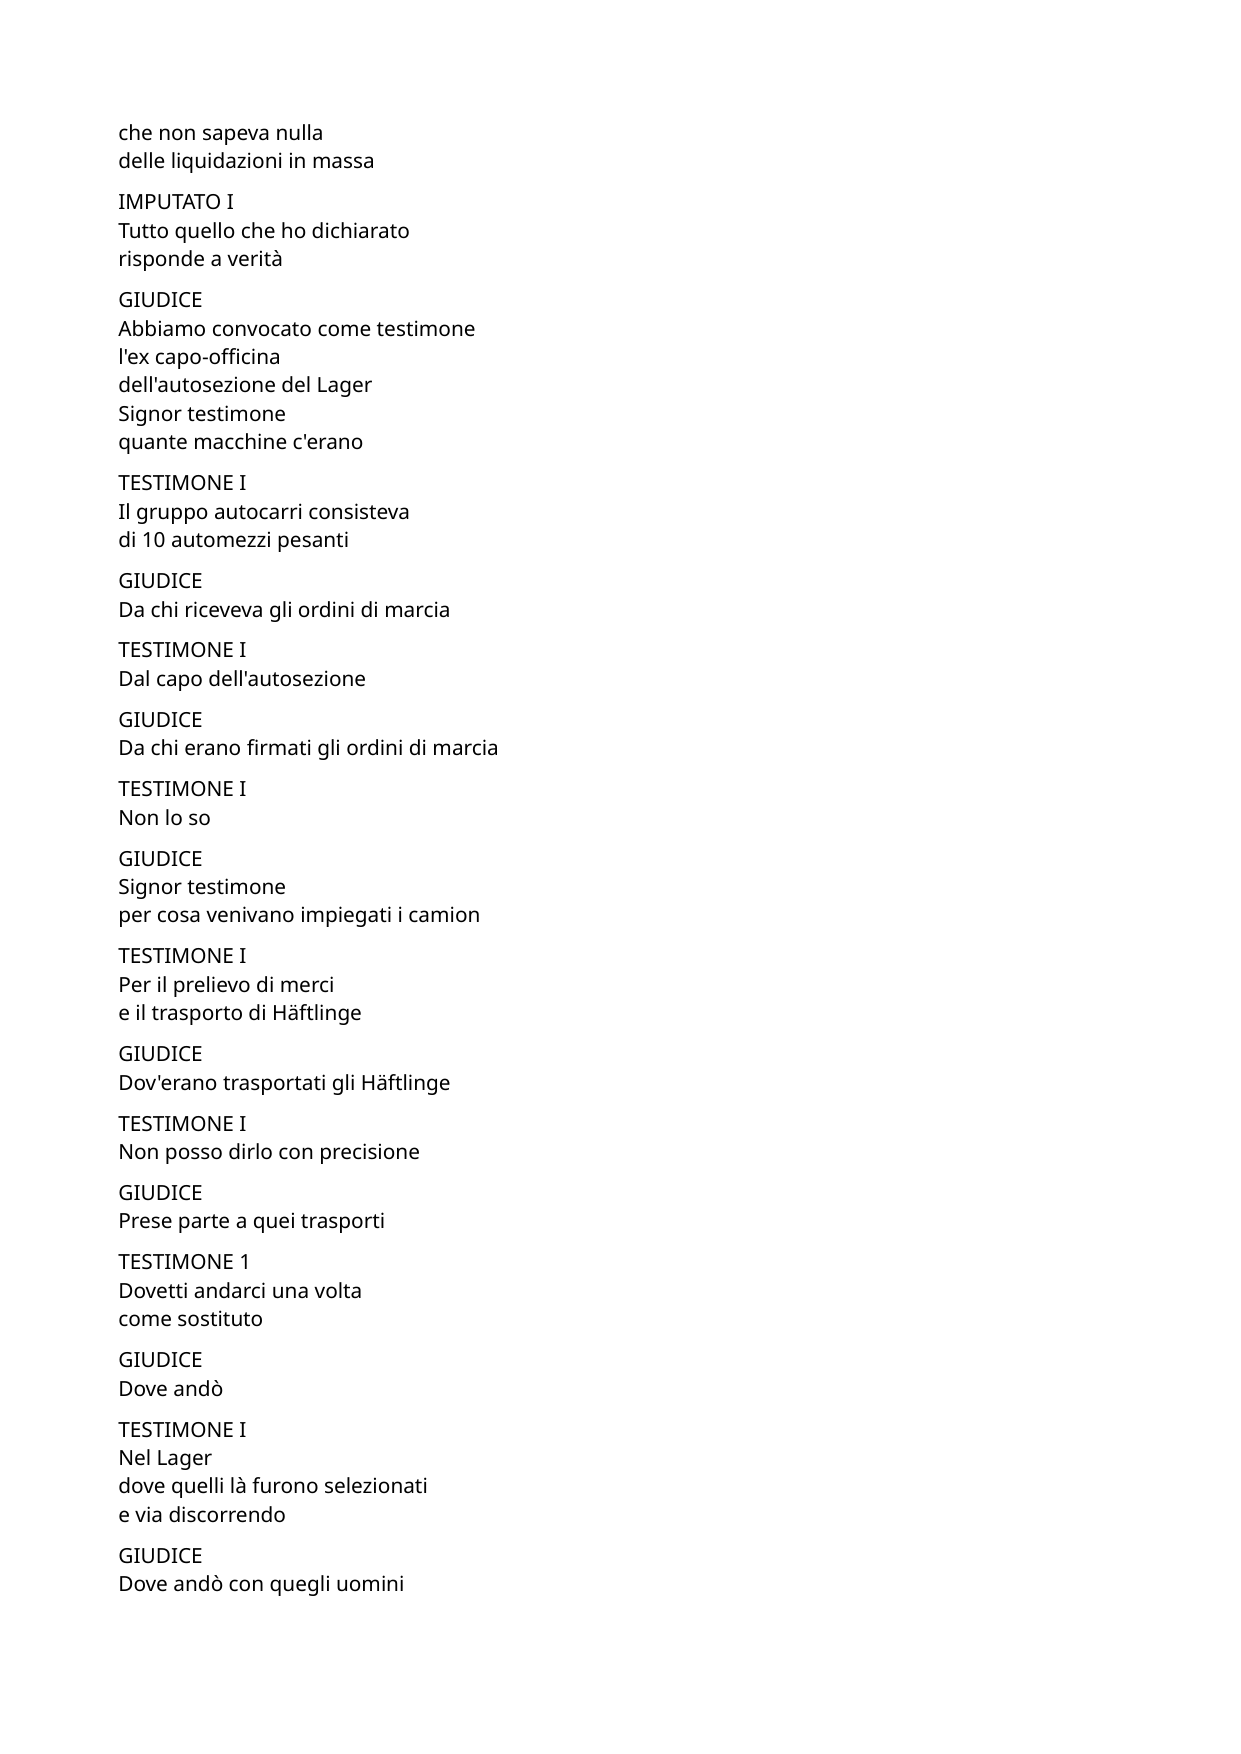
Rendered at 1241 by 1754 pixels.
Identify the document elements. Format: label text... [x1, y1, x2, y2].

text TESTIMONE I Il gruppo autocarri consisteva di 10 automezzi pesanti [118, 468, 1122, 554]
text GIUDICE Signor testimone per cosa venivano impiegati i camion [118, 844, 1122, 929]
text TESTIMONE I Per il prelievo di merci e il trasporto di Häftlinge [118, 942, 1122, 1027]
text GIUDICE Dove andò [118, 1345, 1122, 1402]
text che non sapeva nulla delle liquidazioni in massa [118, 118, 1122, 175]
text TESTIMONE I Non lo so [118, 774, 1122, 831]
text GIUDICE Abbiamo convocato come testimone l'ex capo-officina dell'autosezione del Lager Signor testimone quante macchine c'erano [118, 285, 1122, 456]
text GIUDICE Da chi riceveva gli ordini di marcia [118, 566, 1122, 623]
text GIUDICE Prese parte a quei trasporti [118, 1178, 1122, 1235]
text TESTIMONE I Nel Lager dove quelli là furono selezionati e via discorrendo [118, 1415, 1122, 1528]
text IMPUTATO I Tutto quello che ho dichiarato risponde a verità [118, 187, 1122, 273]
text GIUDICE Da chi erano firmati gli ordini di marcia [118, 705, 1122, 762]
text GIUDICE Dov'erano trasportati gli Häftlinge [118, 1039, 1122, 1096]
text TESTIMONE I Dal capo dell'autosezione [118, 636, 1122, 692]
text TESTIMONE I Non posso dirlo con precisione [118, 1109, 1122, 1166]
text TESTIMONE 1 Dovetti andarci una volta come sostituto [118, 1247, 1122, 1333]
text GIUDICE Dove andò con quegli uomini [118, 1541, 1122, 1598]
